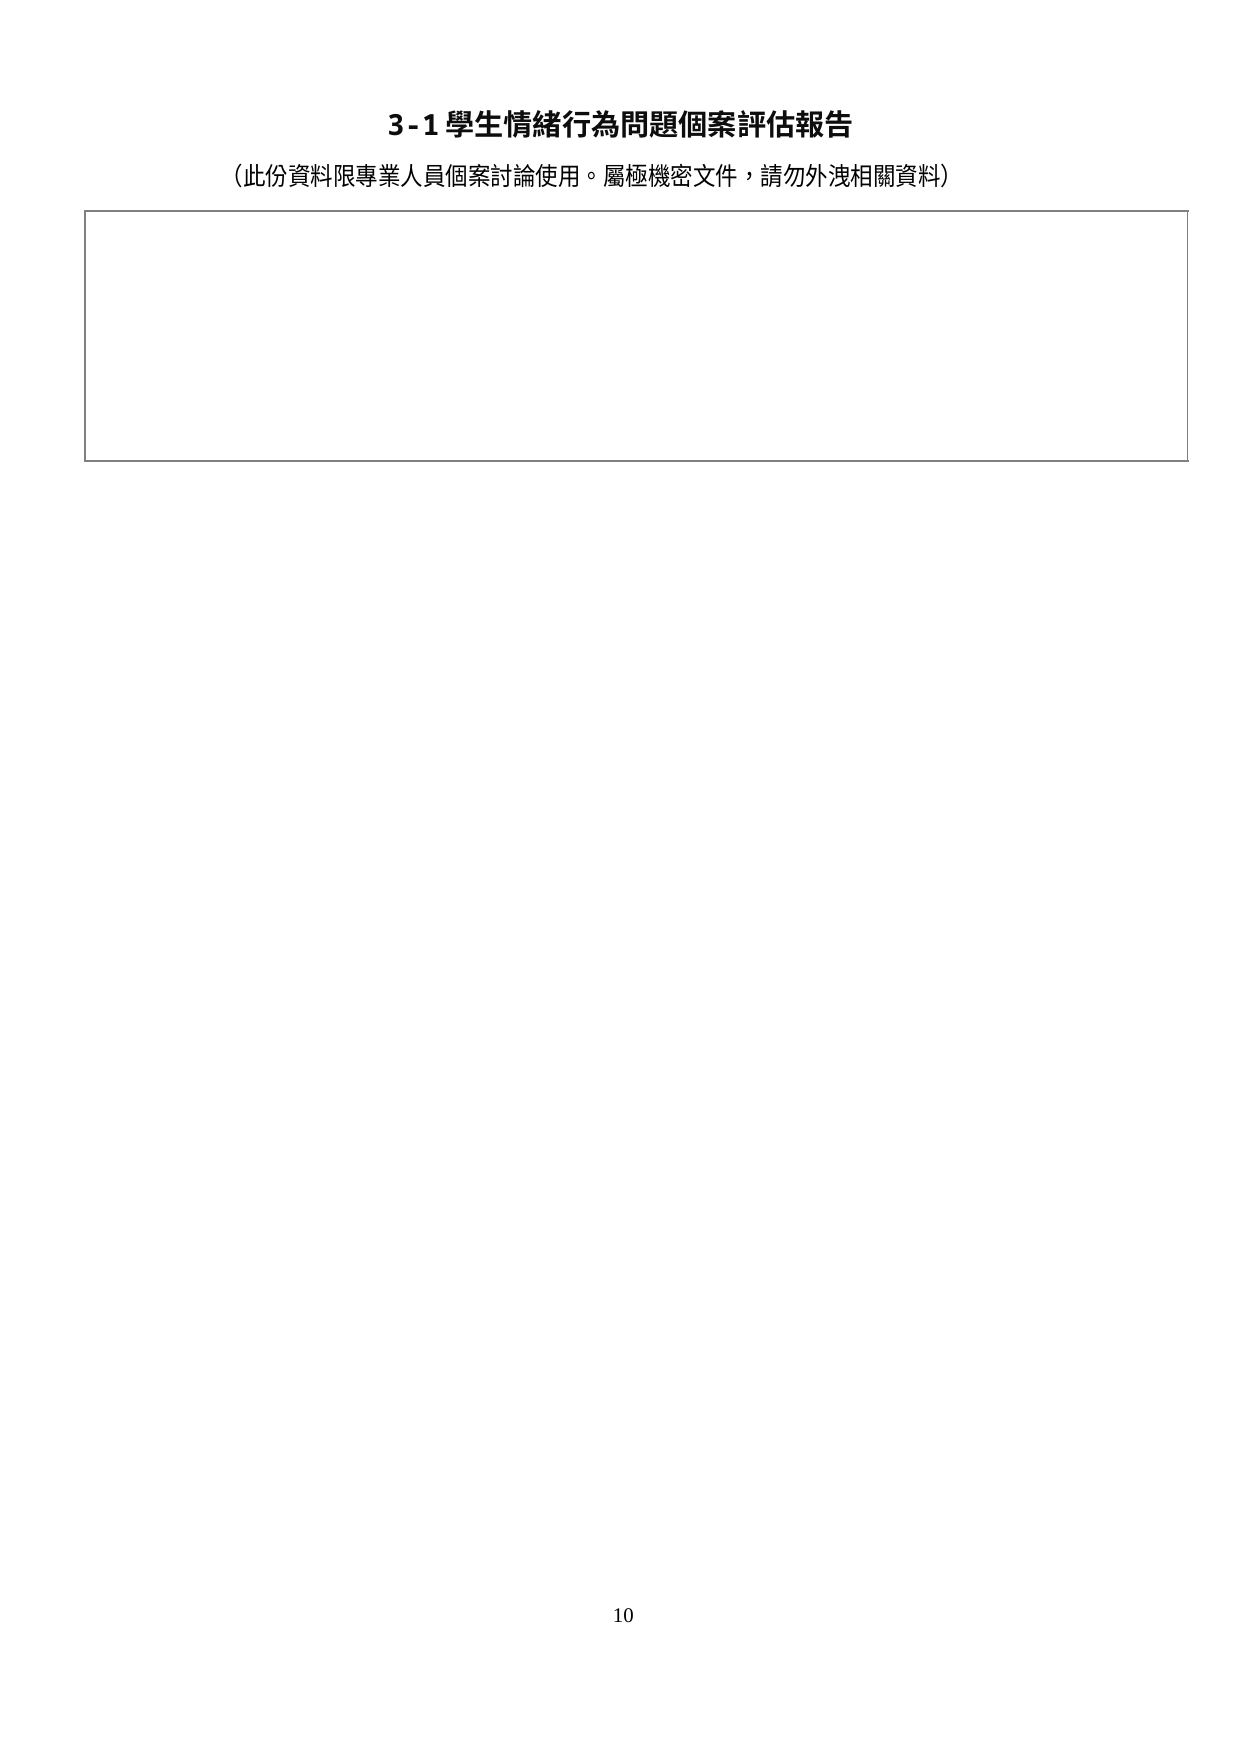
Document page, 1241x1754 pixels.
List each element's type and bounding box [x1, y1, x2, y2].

table_cell [86, 212, 1187, 460]
